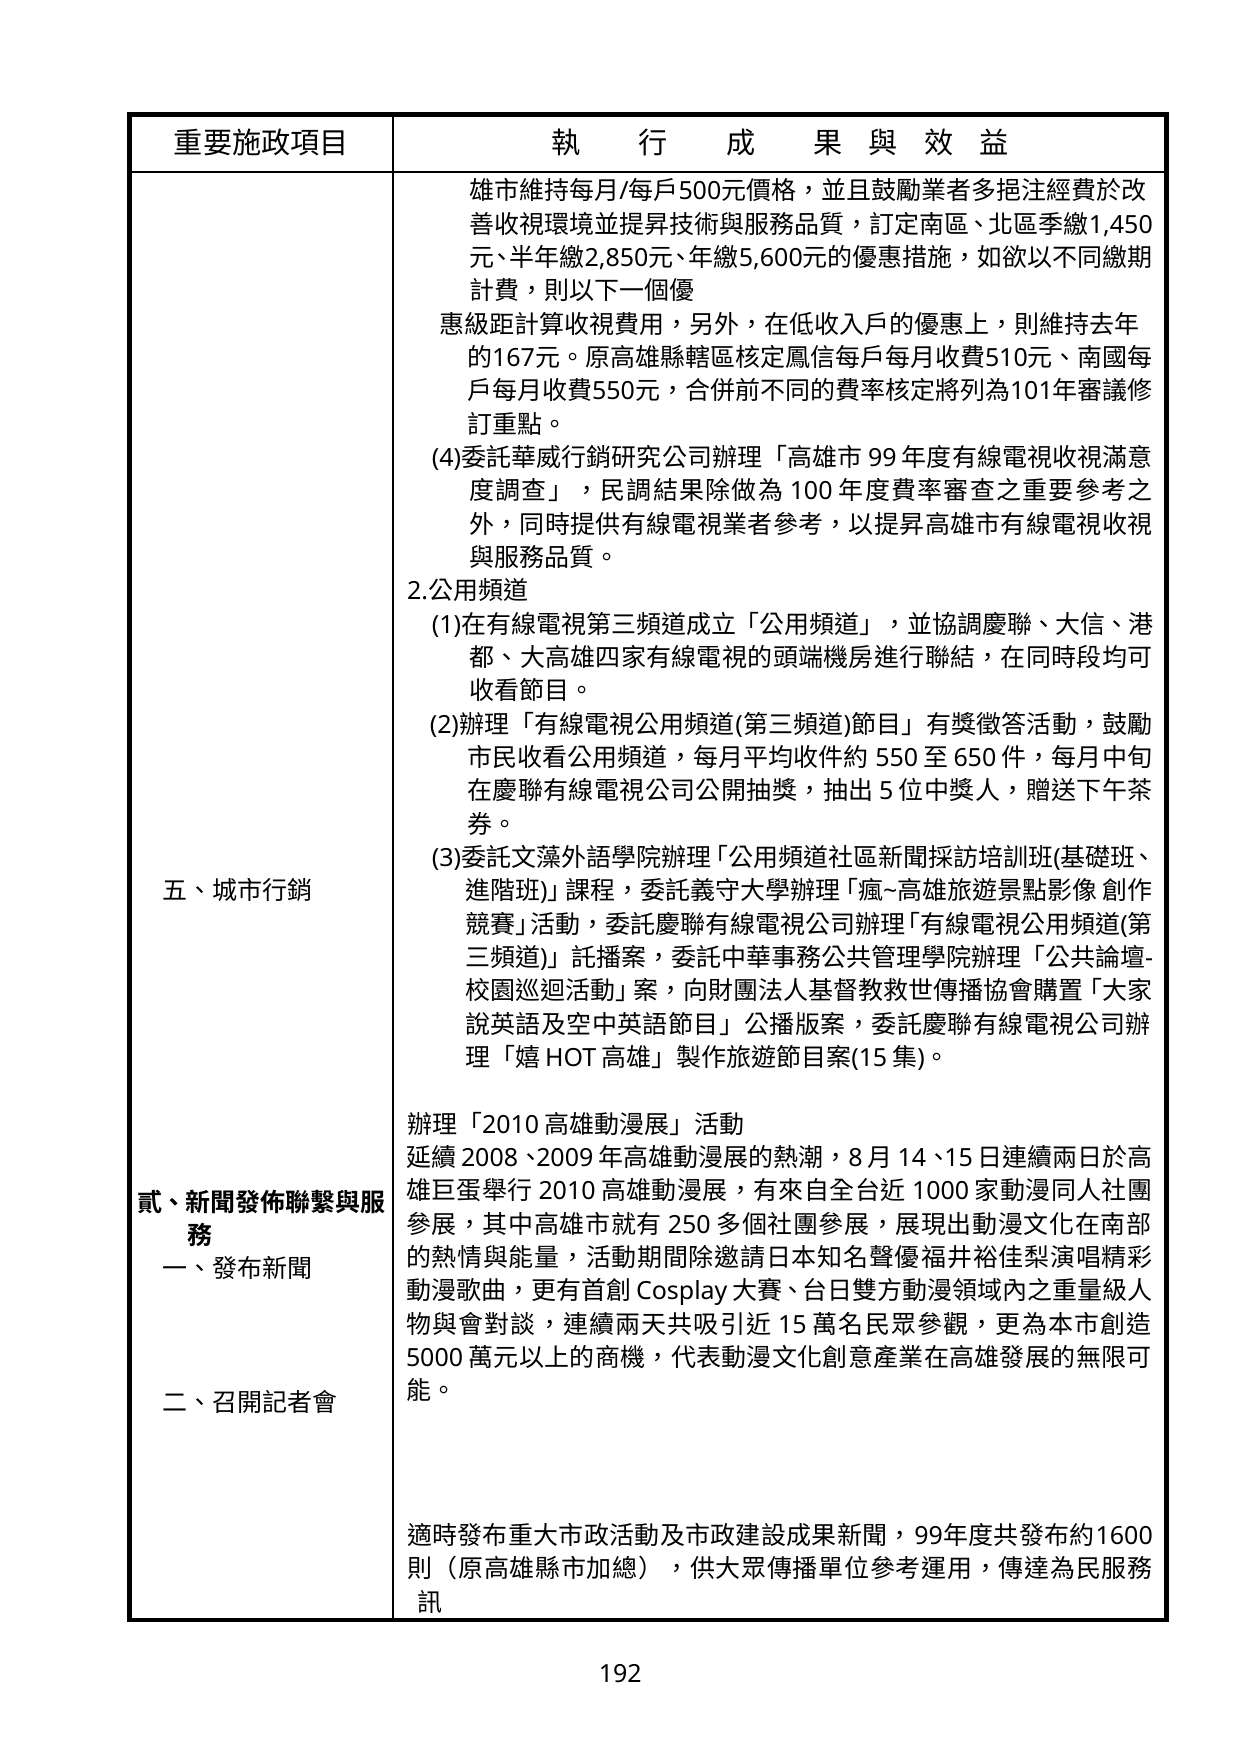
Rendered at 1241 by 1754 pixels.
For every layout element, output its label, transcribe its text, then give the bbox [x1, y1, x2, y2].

table_cell 五、城市行銷 貳、新聞發佈聯繫與服務 一、發布新聞 二、召開記者會 [132, 173, 392, 1618]
table_header 重要施政項目 [132, 117, 392, 171]
table_header 執 行 成 果 與 效 益 [394, 117, 1164, 171]
table_cell 雄市維持每月/每戶500元價格，並且鼓勵業者多挹注經費於改善收視環境並提昇技術與服務品質，訂定南區、北區季繳1,450元、半年繳2,850元、年繳5,600元的優惠措施，如欲以不同繳期計費，則以下一個優 惠級距計算收視費用，另外，在低收入戶的優惠上，則維持去年的167元。原高雄縣轄區核定鳳信每戶每月收費510元、南國每戶每月收費550元，合併前不同的費率核定將列為101年審議修訂重點。 (4)委託華威行銷研究公司辦理「高雄市99年度有線電視收視滿意度調查」，民調結果除做為100年度費率審查之重要參考之外，同時提供有線電視業者參考，以提昇高雄市有線電視收視與服務品質。 2.公用頻道 (1)在有線電視第三頻道成立「公用頻道」，並協調慶聯、大信、港都、大高雄四家有線電視的頭端機房進行聯結，在同時段均可收看節目。 (2)辦理「有線電視公用頻道(第三頻道)節目」有獎徵答活動，鼓勵市民收看公用頻道，每月平均收件約550至650件，每月中旬在慶聯有線電視公司公開抽獎，抽出5位中獎人，贈送下午茶券。 (3)委託文藻外語學院辦理「公用頻道社區新聞採訪培訓班(基礎班、進階班)」課程，委託義守大學辦理「瘋~高雄旅遊景點影像 創作競賽」活動，委託慶聯有線電視公司辦理「有線電視公用頻道(第三頻道)」託播案，委託中華事務公共管理學院辦理「公共論壇-校園巡迴活動」案，向財團法人基督教救世傳播協會購置「大家說英語及空中英語節目」公播版案，委託慶聯有線電視公司辦理「嬉HOT高雄」製作旅遊節目案(15集)。 辦理「2010高雄動漫展」活動 延續2008、2009年高雄動漫展的熱潮，8月14、15日連續兩日於高雄巨蛋舉行2010高雄動漫展，有來自全台近1000家動漫同人社團參展，其中高雄市就有250多個社團參展，展現出動漫文化在南部的熱情與能量，活動期間除邀請日本知名聲優福井裕佳梨演唱精彩動漫歌曲，更有首創Cosplay大賽、台日雙方動漫領域內之重量級人物與會對談，連續兩天共吸引近15萬名民眾參觀，更為本市創造5000萬元以上的商機，代表動漫文化創意產業在高雄發展的無限可能。 適時發布重大市政活動及市政建設成果新聞，99年度共發布約1600 則（原高雄縣市加總），供大眾傳播單位參考運用，傳達為民服務訊 [394, 173, 1164, 1618]
